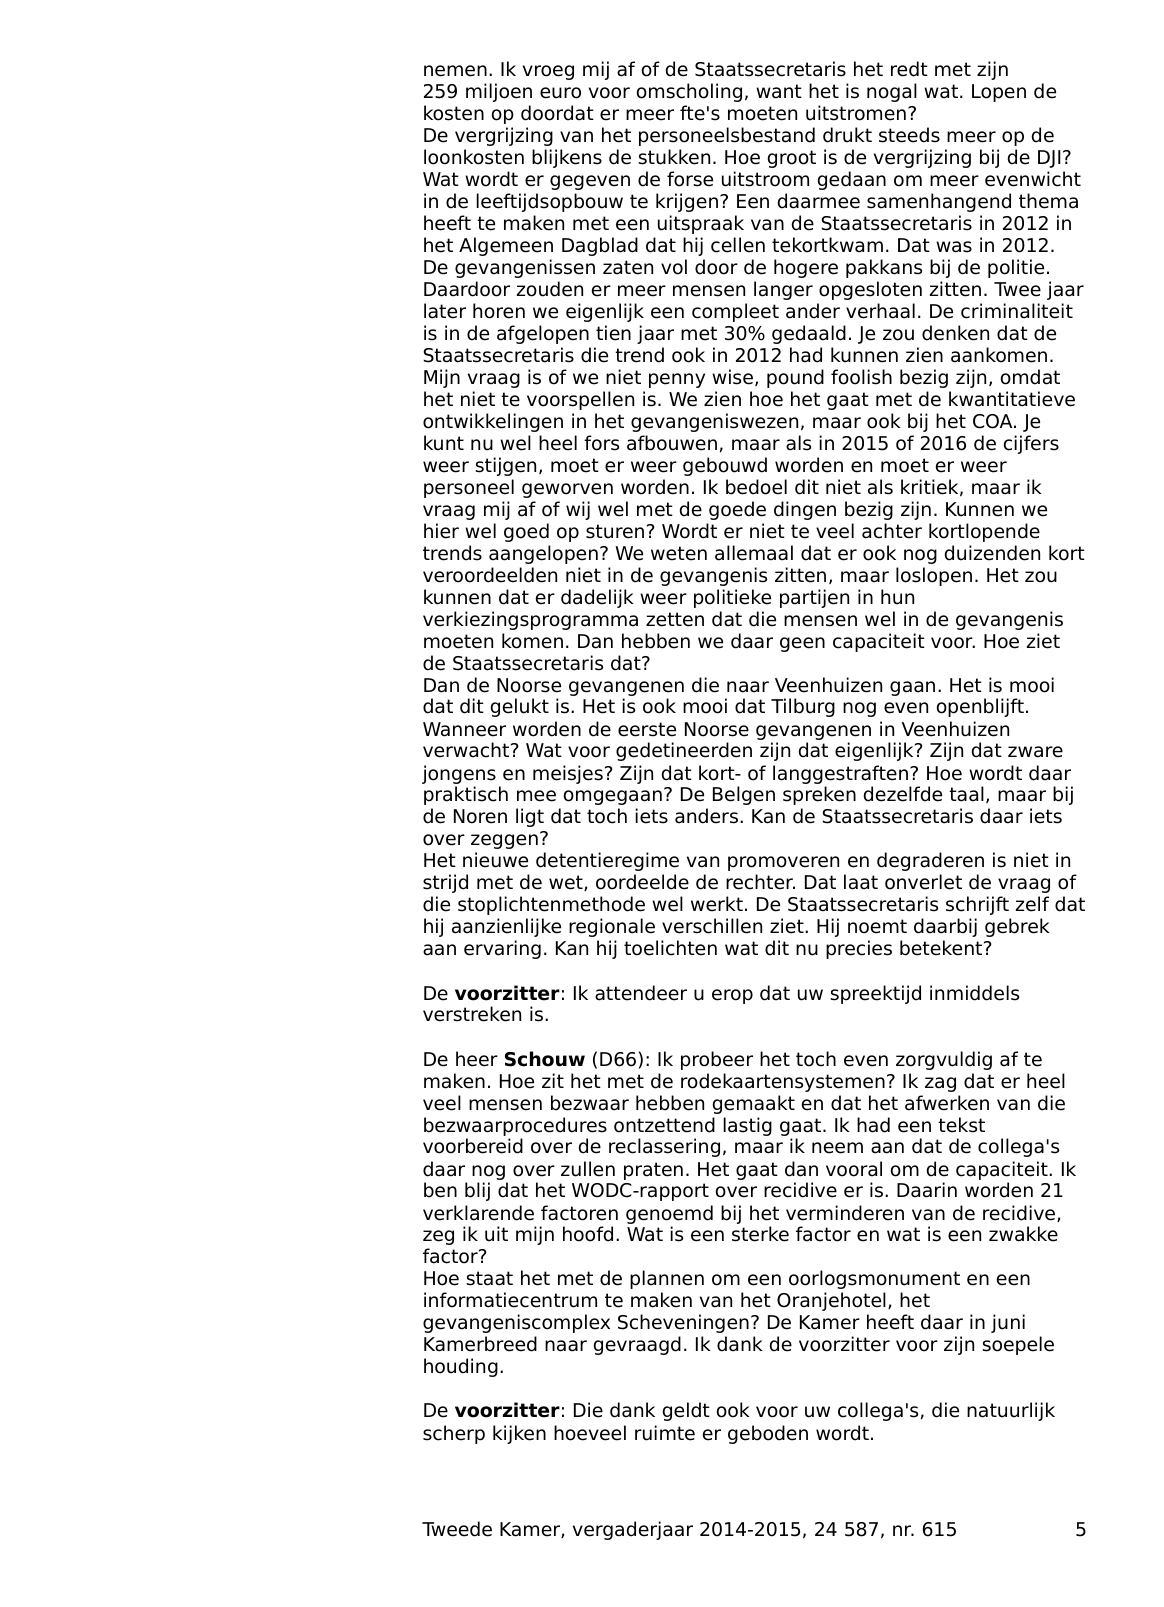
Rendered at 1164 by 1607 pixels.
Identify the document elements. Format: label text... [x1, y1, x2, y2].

text Dan de Noorse gevangenen die naar Veenhuizen gaan. Het is mooi dat dit gelukt is. Het is ook mooi dat Tilburg nog even openblijft. Wanneer worden de eerste Noorse gevangenen in Veenhuizen verwacht? Wat voor gedetineerden zijn dat eigenlijk? Zijn dat zware jongens en meisjes? Zijn dat kort- of langgestraften? Hoe wordt daar praktisch mee omgegaan? De Belgen spreken dezelfde taal, maar bij de Noren ligt dat toch iets anders. Kan de Staatssecretaris daar iets over zeggen? [422, 674, 1087, 850]
text De voorzitter: Ik attendeer u erop dat uw spreektijd inmiddels verstreken is. [422, 982, 1087, 1026]
text Hoe staat het met de plannen om een oorlogsmonument en een informatiecentrum te maken van het Oranjehotel, het gevangeniscomplex Scheveningen? De Kamer heeft daar in juni Kamerbreed naar gevraagd. Ik dank de voorzitter voor zijn soepele houding. [422, 1268, 1087, 1378]
text De heer Schouw (D66): Ik probeer het toch even zorgvuldig af te maken. Hoe zit het met de rodekaartensystemen? Ik zag dat er heel veel mensen bezwaar hebben gemaakt en dat het afwerken van die bezwaarprocedures ontzettend lastig gaat. Ik had een tekst voorbereid over de reclassering, maar ik neem aan dat de collega's daar nog over zullen praten. Het gaat dan vooral om de capaciteit. Ik ben blij dat het WODC-rapport over recidive er is. Daarin worden 21 verklarende factoren genoemd bij het verminderen van de recidive, zeg ik uit mijn hoofd. Wat is een sterke factor en wat is een zwakke factor? [422, 1048, 1087, 1268]
text Het nieuwe detentieregime van promoveren en degraderen is niet in strijd met de wet, oordeelde de rechter. Dat laat onverlet de vraag of die stoplichtenmethode wel werkt. De Staatssecretaris schrijft zelf dat hij aanzienlijke regionale verschillen ziet. Hij noemt daarbij gebrek aan ervaring. Kan hij toelichten wat dit nu precies betekent? [422, 850, 1087, 960]
text nemen. Ik vroeg mij af of de Staatssecretaris het redt met zijn 259 miljoen euro voor omscholing, want het is nogal wat. Lopen de kosten op doordat er meer fte's moeten uitstromen? [422, 59, 1087, 125]
text De vergrijzing van het personeelsbestand drukt steeds meer op de loonkosten blijkens de stukken. Hoe groot is de vergrijzing bij de DJI? Wat wordt er gegeven de forse uitstroom gedaan om meer evenwicht in de leeftijdsopbouw te krijgen? Een daarmee samenhangend thema heeft te maken met een uitspraak van de Staatssecretaris in 2012 in het Algemeen Dagblad dat hij cellen tekortkwam. Dat was in 2012. De gevangenissen zaten vol door de hogere pakkans bij de politie. Daardoor zouden er meer mensen langer opgesloten zitten. Twee jaar later horen we eigenlijk een compleet ander verhaal. De criminaliteit is in de afgelopen tien jaar met 30% gedaald. Je zou denken dat de Staatssecretaris die trend ook in 2012 had kunnen zien aankomen. Mijn vraag is of we niet penny wise, pound foolish bezig zijn, omdat het niet te voorspellen is. We zien hoe het gaat met de kwantitatieve ontwikkelingen in het gevangeniswezen, maar ook bij het COA. Je kunt nu wel heel fors afbouwen, maar als in 2015 of 2016 de cijfers weer stijgen, moet er weer gebouwd worden en moet er weer personeel geworven worden. Ik bedoel dit niet als kritiek, maar ik vraag mij af of wij wel met de goede dingen bezig zijn. Kunnen we hier wel goed op sturen? Wordt er niet te veel achter kortlopende trends aangelopen? We weten allemaal dat er ook nog duizenden kort veroordeelden niet in de gevangenis zitten, maar loslopen. Het zou kunnen dat er dadelijk weer politieke partijen in hun verkiezingsprogramma zetten dat die mensen wel in de gevangenis moeten komen. Dan hebben we daar geen capaciteit voor. Hoe ziet de Staatssecretaris dat? [422, 125, 1087, 674]
text De voorzitter: Die dank geldt ook voor uw collega's, die natuurlijk scherp kijken hoeveel ruimte er geboden wordt. [422, 1400, 1087, 1444]
